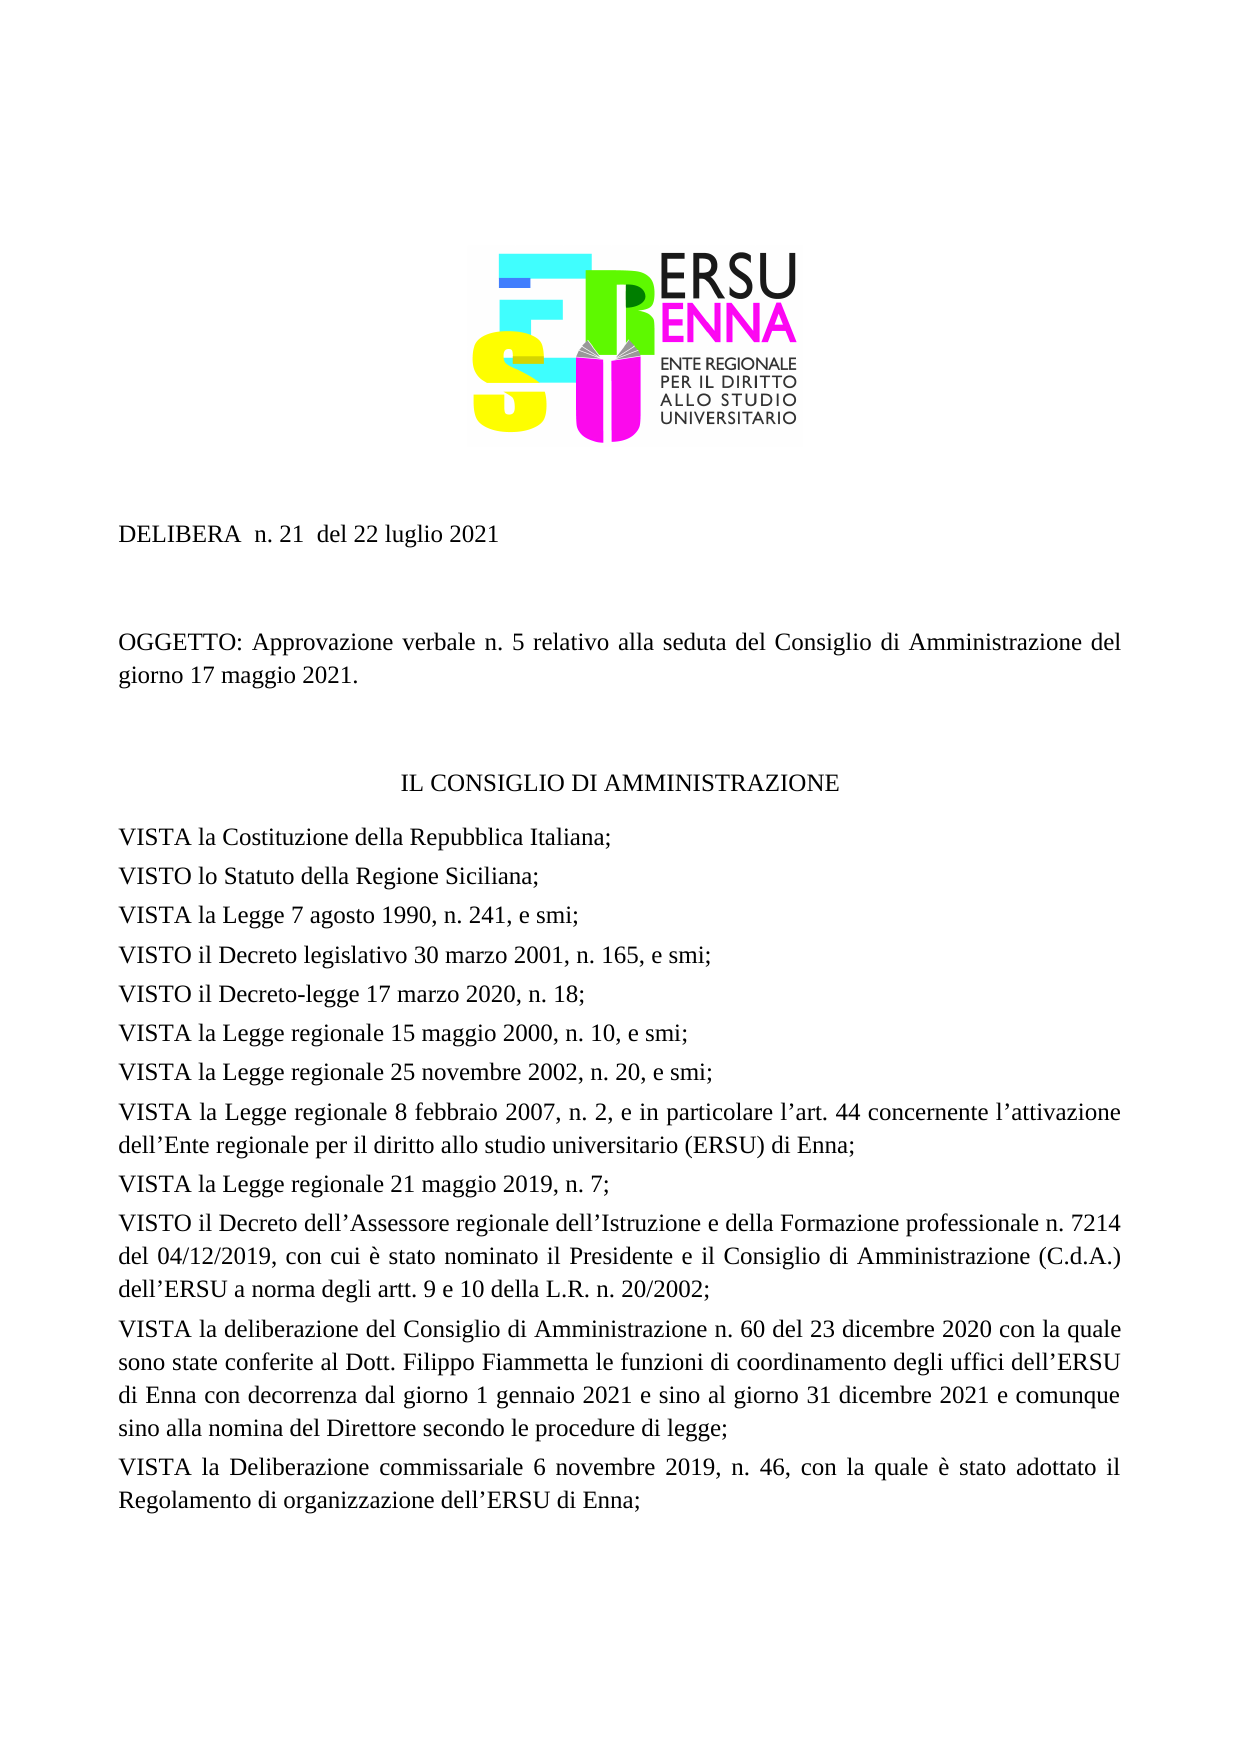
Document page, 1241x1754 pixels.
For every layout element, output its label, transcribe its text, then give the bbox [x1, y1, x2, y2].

text DELIBERA n. 21 del 22 luglio 2021 [118, 519, 1122, 548]
text VISTA la deliberazione del Consiglio di Amministrazione n. 60 del 23 dicembre 2020 con la quale sono state conferite al Dott. Filippo Fiammetta le funzioni di coordinamento degli uffici dell’ERSU di Enna con decorrenza dal giorno 1 gennaio 2021 e sino al giorno 31 dicembre 2021 e comunque sino alla nomina del Direttore secondo le procedure di legge; [118, 1314, 1122, 1441]
text VISTO il Decreto dell’Assessore regionale dell’Istruzione e della Formazione professionale n. 7214 del 04/12/2019, con cui è stato nominato il Presidente e il Consiglio di Amministrazione (C.d.A.) dell’ERSU a norma degli artt. 9 e 10 della L.R. n. 20/2002; [118, 1208, 1122, 1303]
text VISTA la Costituzione della Repubblica Italiana; [118, 822, 1122, 851]
text VISTA la Legge regionale 25 novembre 2002, n. 20, e smi; [118, 1057, 1122, 1086]
text VISTO il Decreto-legge 17 marzo 2020, n. 18; [118, 979, 1122, 1008]
text VISTA la Legge 7 agosto 1990, n. 241, e smi; [118, 900, 1122, 929]
text VISTA la Deliberazione commissariale 6 novembre 2019, n. 46, con la quale è stato adottato il Regolamento di organizzazione dell’ERSU di Enna; [118, 1452, 1122, 1514]
text IL CONSIGLIO DI AMMINISTRAZIONE [118, 768, 1122, 797]
text VISTA la Legge regionale 15 maggio 2000, n. 10, e smi; [118, 1018, 1122, 1047]
text VISTO il Decreto legislativo 30 marzo 2001, n. 165, e smi; [118, 940, 1122, 968]
text OGGETTO: Approvazione verbale n. 5 relativo alla seduta del Consiglio di Amministrazione del giorno 17 maggio 2021. [118, 627, 1122, 689]
text VISTA la Legge regionale 8 febbraio 2007, n. 2, e in particolare l’art. 44 concernente l’attivazione dell’Ente regionale per il diritto allo studio universitario (ERSU) di Enna; [118, 1097, 1122, 1158]
text VISTA la Legge regionale 21 maggio 2019, n. 7; [118, 1169, 1122, 1198]
text VISTO lo Statuto della Regione Siciliana; [118, 861, 1122, 890]
